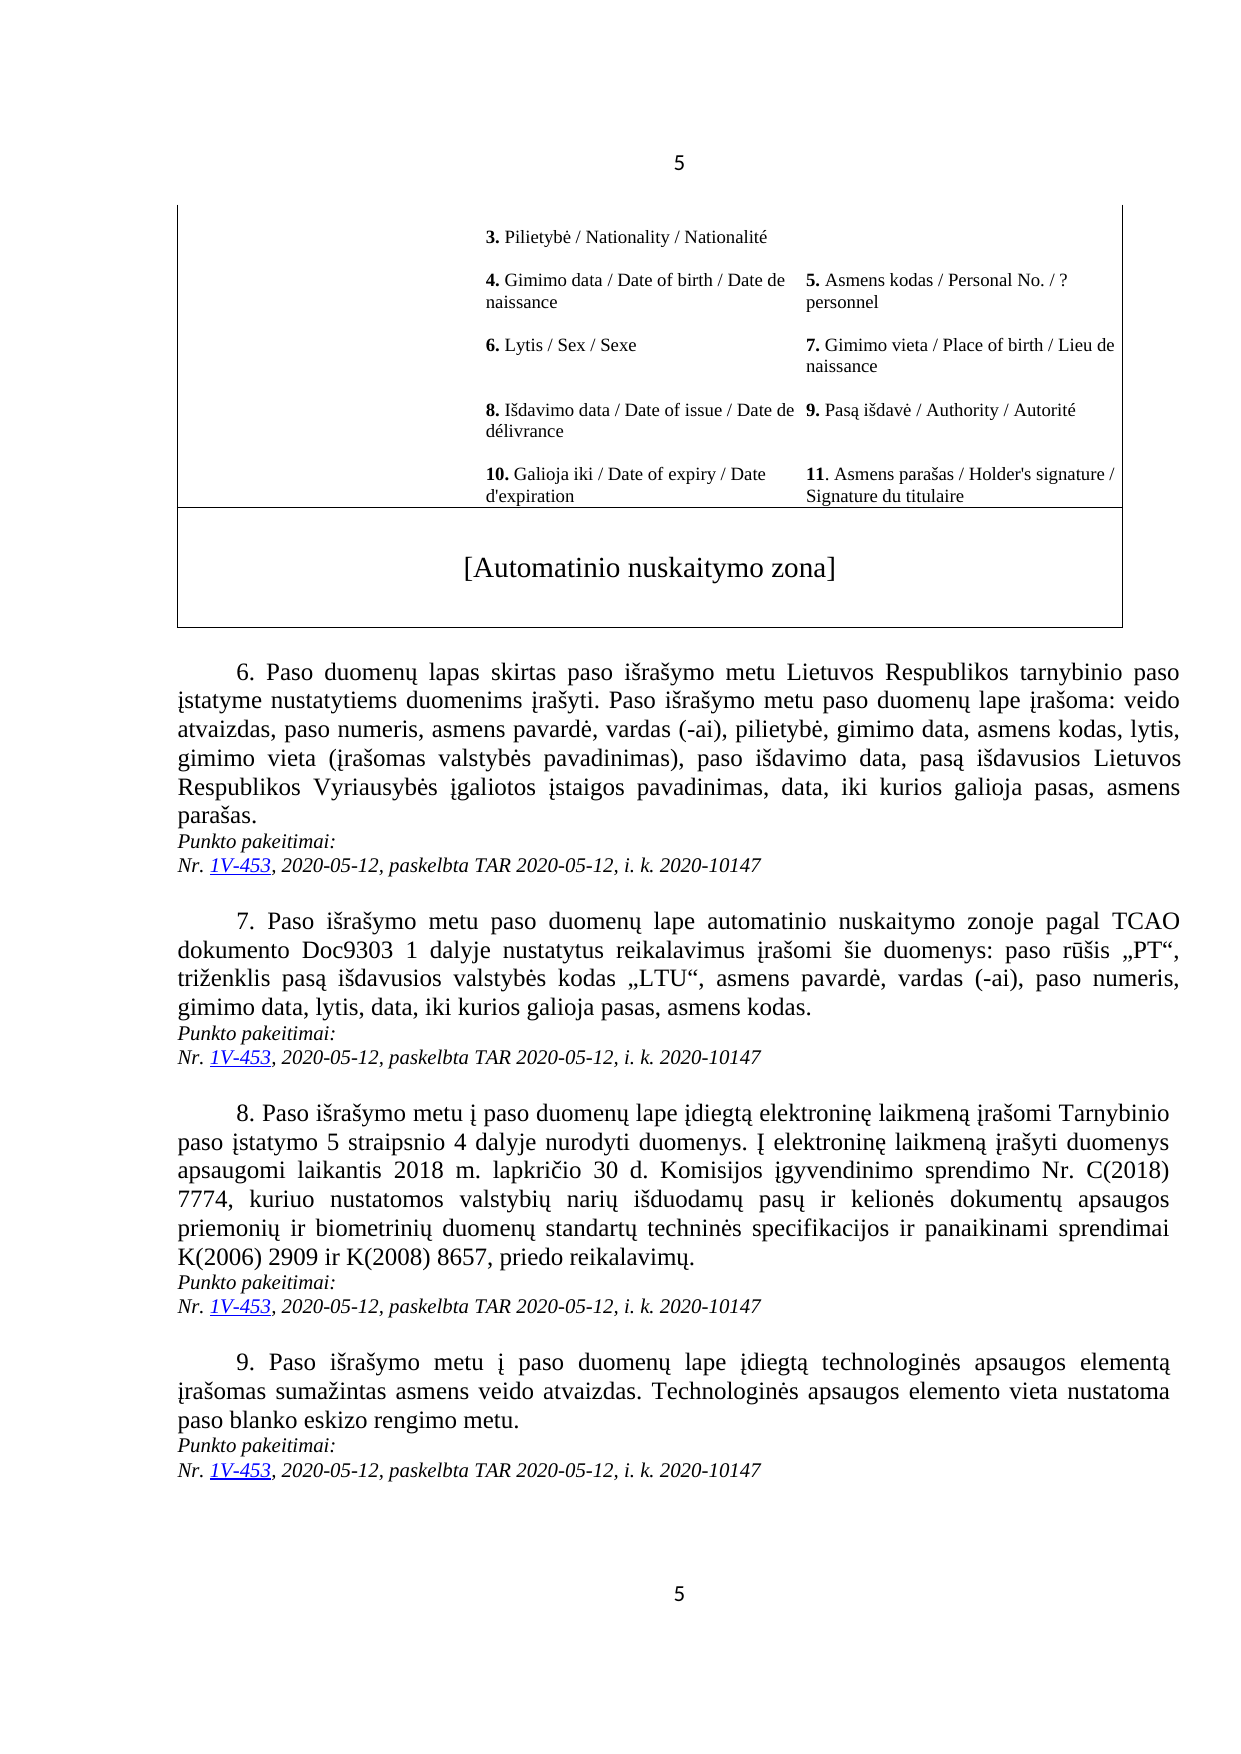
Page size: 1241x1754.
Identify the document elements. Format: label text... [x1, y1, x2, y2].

text 8. Paso išrašymo metu į paso duomenų lape įdiegtą elektroninę laikmeną įrašomi Tarnybinio paso įstatymo 5 straipsnio 4 dalyje nurodyti duomenys. Į elektroninę laikmeną įrašyti duomenys apsaugomi laikantis 2018 m. lapkričio 30 d. Komisijos įgyvendinimo sprendimo Nr. C(2018) 7774, kuriuo nustatomos valstybių narių išduodamų pasų ir kelionės dokumentų apsaugos priemonių ir biometrinių duomenų standartų techninės specifikacijos ir panaikinami sprendimai K(2006) 2909 ir K(2008) 8657, priedo reikalavimų. [177, 1098, 1171, 1270]
table_cell 4. Gimimo data / Date of birth / Date de naissance [481, 269, 802, 312]
text Nr. 1V-453, 2020-05-12, paskelbta TAR 2020-05-12, i. k. 2020-10147 [177, 1294, 1181, 1318]
table_cell [481, 205, 1122, 226]
text 7. Paso išrašymo metu paso duomenų lape automatinio nuskaitymo zonoje pagal TCAO dokumento Doc9303 1 dalyje nustatytus reikalavimus įrašomi šie duomenys: paso rūšis „PT“, triženklis pasą išdavusios valstybės kodas „LTU“, asmens pavardė, vardas (-ai), paso numeris, gimimo data, lytis, data, iki kurios galioja pasas, asmens kodas. [177, 906, 1181, 1021]
text 9. Paso išrašymo metu į paso duomenų lape įdiegtą technologinės apsaugos elementą įrašomas sumažintas asmens veido atvaizdas. Technologinės apsaugos elemento vieta nustatoma paso blanko eskizo rengimo metu. [177, 1347, 1171, 1433]
table_cell [802, 312, 1122, 334]
text Punkto pakeitimai: [177, 829, 1181, 853]
table_cell [481, 442, 802, 463]
text Nr. 1V-453, 2020-05-12, paskelbta TAR 2020-05-12, i. k. 2020-10147 [177, 853, 1181, 877]
table_cell 10. Galioja iki / Date of expiry / Date d'expiration [481, 463, 802, 507]
table_cell [481, 312, 802, 334]
table_cell 8. Išdavimo data / Date of issue / Date de délivrance [481, 399, 802, 442]
text Nr. 1V-453, 2020-05-12, paskelbta TAR 2020-05-12, i. k. 2020-10147 [177, 1457, 1181, 1482]
table_cell 6. Lytis / Sex / Sexe [481, 334, 802, 377]
table_cell [481, 248, 1122, 269]
table_cell [481, 377, 802, 398]
table_cell [178, 205, 481, 377]
table_cell 11. Asmens parašas / Holder's signature / Signature du titulaire [802, 463, 1122, 507]
table_cell 3. Pilietybė / Nationality / Nationalité [481, 226, 1122, 248]
text Punkto pakeitimai: [177, 1270, 1181, 1294]
text Punkto pakeitimai: [177, 1021, 1181, 1045]
table_cell [178, 377, 481, 507]
table_cell 9. Pasą išdavė / Authority / Autorité [802, 399, 1122, 442]
table_cell 5. Asmens kodas / Personal No. / ? personnel [802, 269, 1122, 312]
text Punkto pakeitimai: [177, 1433, 1181, 1457]
table_cell [Automatinio nuskaitymo zona] [178, 508, 1122, 627]
table_cell 7. Gimimo vieta / Place of birth / Lieu de naissance [802, 334, 1122, 377]
text Nr. 1V-453, 2020-05-12, paskelbta TAR 2020-05-12, i. k. 2020-10147 [177, 1045, 1181, 1069]
text 6. Paso duomenų lapas skirtas paso išrašymo metu Lietuvos Respublikos tarnybinio paso įstatyme nustatytiems duomenims įrašyti. Paso išrašymo metu paso duomenų lape įrašoma: veido atvaizdas, paso numeris, asmens pavardė, vardas (-ai), pilietybė, gimimo data, asmens kodas, lytis, gimimo vieta (įrašomas valstybės pavadinimas), paso išdavimo data, pasą išdavusios Lietuvos Respublikos Vyriausybės įgaliotos įstaigos pavadinimas, data, iki kurios galioja pasas, asmens parašas. [177, 657, 1181, 829]
table_cell [802, 442, 1122, 463]
table_cell [802, 377, 1122, 398]
